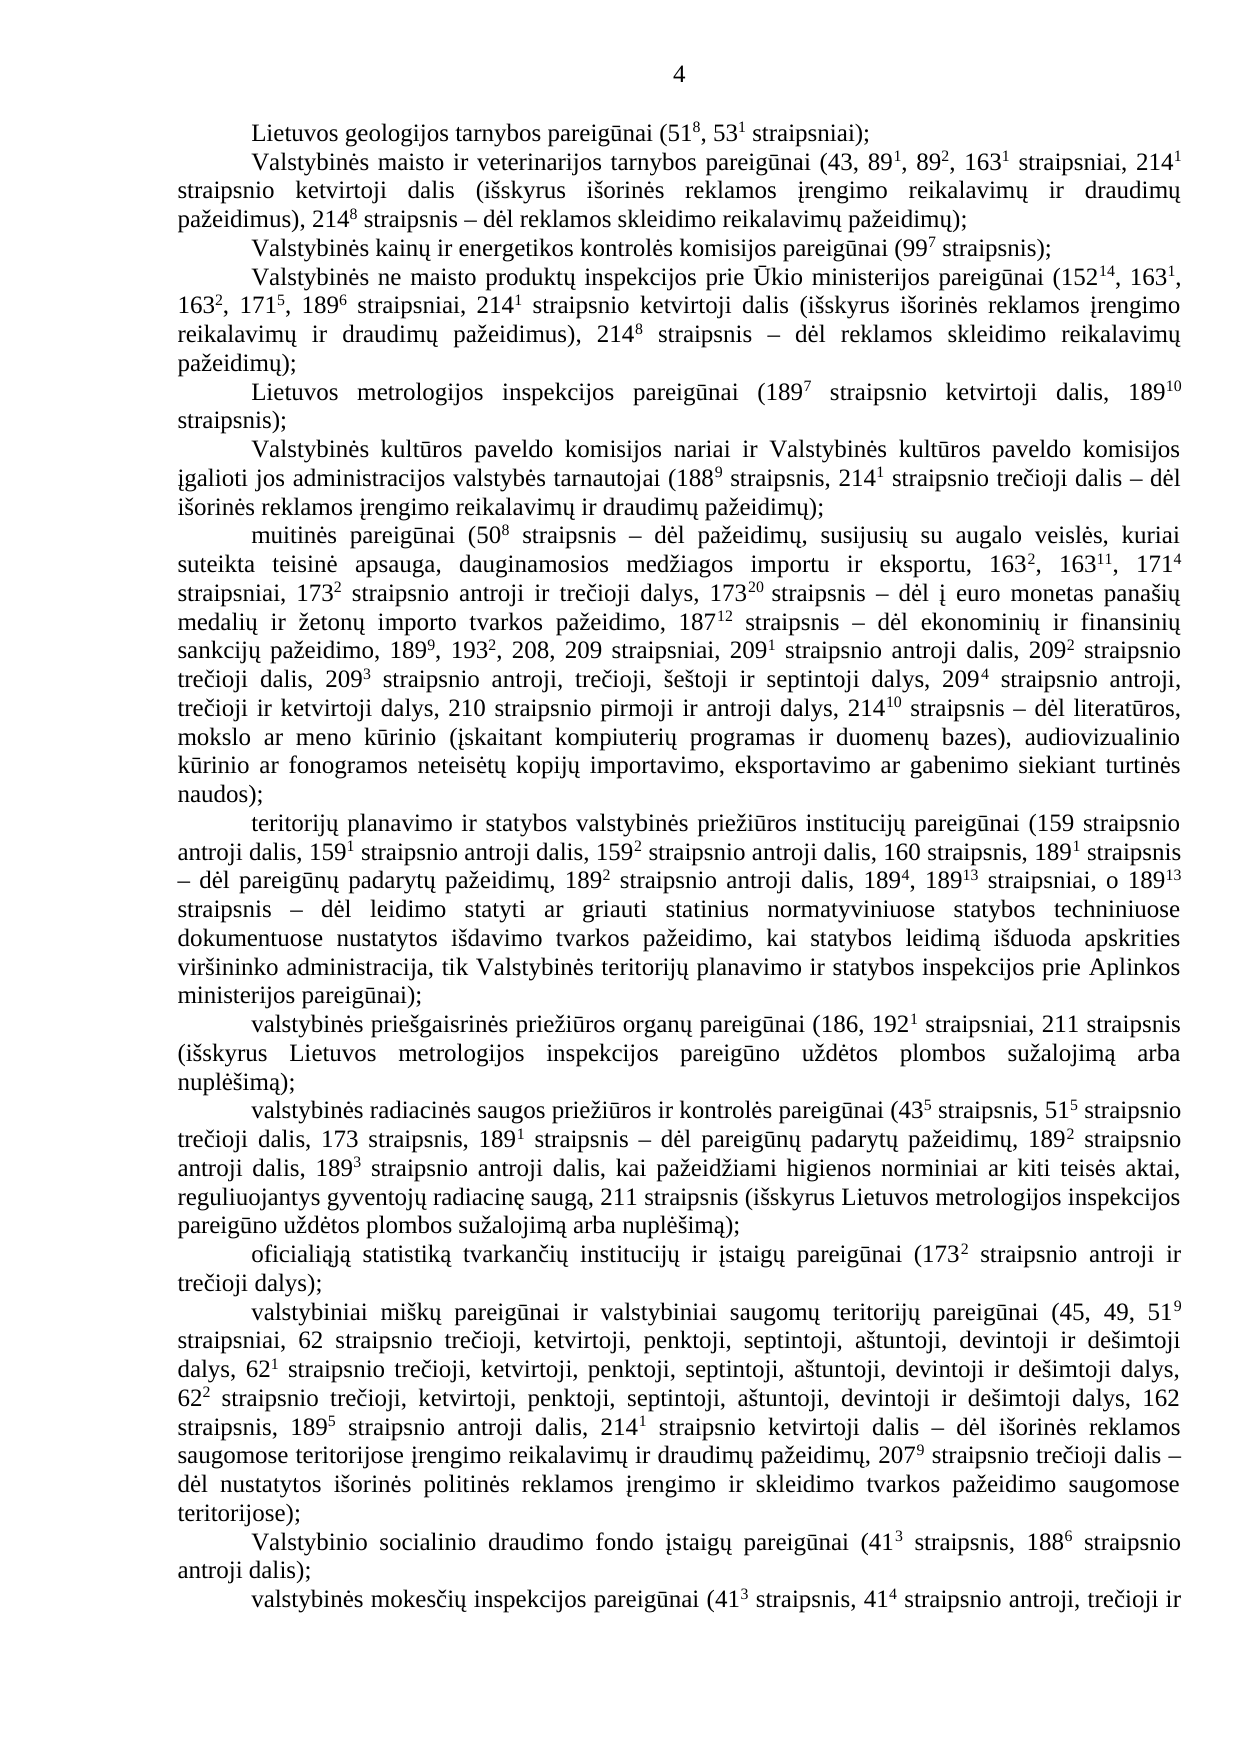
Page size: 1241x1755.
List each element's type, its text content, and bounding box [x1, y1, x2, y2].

text muitinės pareigūnai (508 straipsnis – dėl pažeidimų, susijusių su augalo veislės, kuriai suteikta teisinė apsauga, dauginamosios medžiagos importu ir eksportu, 1632, 16311, 1714 straipsniai, 1732 straipsnio antroji ir trečioji dalys, 17320 straipsnis – dėl į euro monetas panašių medalių ir žetonų importo tvarkos pažeidimo, 18712 straipsnis – dėl ekonominių ir finansinių sankcijų pažeidimo, 1899, 1932, 208, 209 straipsniai, 2091 straipsnio antroji dalis, 2092 straipsnio trečioji dalis, 2093 straipsnio antroji, trečioji, šeštoji ir septintoji dalys, 2094 straipsnio antroji, trečioji ir ketvirtoji dalys, 210 straipsnio pirmoji ir antroji dalys, 21410 straipsnis – dėl literatūros, mokslo ar meno kūrinio (įskaitant kompiuterių programas ir duomenų bazes), audiovizualinio kūrinio ar fonogramos neteisėtų kopijų importavimo, eksportavimo ar gabenimo siekiant turtinės naudos); [177, 521, 1181, 808]
text valstybiniai miškų pareigūnai ir valstybiniai saugomų teritorijų pareigūnai (45, 49, 519 straipsniai, 62 straipsnio trečioji, ketvirtoji, penktoji, septintoji, aštuntoji, devintoji ir dešimtoji dalys, 621 straipsnio trečioji, ketvirtoji, penktoji, septintoji, aštuntoji, devintoji ir dešimtoji dalys, 622 straipsnio trečioji, ketvirtoji, penktoji, septintoji, aštuntoji, devintoji ir dešimtoji dalys, 162 straipsnis, 1895 straipsnio antroji dalis, 2141 straipsnio ketvirtoji dalis – dėl išorinės reklamos saugomose teritorijose įrengimo reikalavimų ir draudimų pažeidimų, 2079 straipsnio trečioji dalis – dėl nustatytos išorinės politinės reklamos įrengimo ir skleidimo tvarkos pažeidimo saugomose teritorijose); [177, 1297, 1181, 1527]
text valstybinės priešgaisrinės priežiūros organų pareigūnai (186, 1921 straipsniai, 211 straipsnis (išskyrus Lietuvos metrologijos inspekcijos pareigūno uždėtos plombos sužalojimą arba nuplėšimą); [177, 1009, 1181, 1096]
text teritorijų planavimo ir statybos valstybinės priežiūros institucijų pareigūnai (159 straipsnio antroji dalis, 1591 straipsnio antroji dalis, 1592 straipsnio antroji dalis, 160 straipsnis, 1891 straipsnis – dėl pareigūnų padarytų pažeidimų, 1892 straipsnio antroji dalis, 1894, 18913 straipsniai, o 18913 straipsnis – dėl leidimo statyti ar griauti statinius normatyviniuose statybos techniniuose dokumentuose nustatytos išdavimo tvarkos pažeidimo, kai statybos leidimą išduoda apskrities viršininko administracija, tik Valstybinės teritorijų planavimo ir statybos inspekcijos prie Aplinkos ministerijos pareigūnai); [177, 808, 1181, 1009]
text Valstybinės maisto ir veterinarijos tarnybos pareigūnai (43, 891, 892, 1631 straipsniai, 2141 straipsnio ketvirtoji dalis (išskyrus išorinės reklamos įrengimo reikalavimų ir draudimų pažeidimus), 2148 straipsnis – dėl reklamos skleidimo reikalavimų pažeidimų); [177, 147, 1181, 233]
text Lietuvos metrologijos inspekcijos pareigūnai (1897 straipsnio ketvirtoji dalis, 18910 straipsnis); [177, 377, 1181, 434]
text valstybinės mokesčių inspekcijos pareigūnai (413 straipsnis, 414 straipsnio antroji, trečioji ir [177, 1584, 1181, 1613]
text oficialiąją statistiką tvarkančių institucijų ir įstaigų pareigūnai (1732 straipsnio antroji ir trečioji dalys); [177, 1239, 1181, 1297]
text Lietuvos geologijos tarnybos pareigūnai (518, 531 straipsniai); [177, 118, 1181, 147]
text Valstybinės ne maisto produktų inspekcijos prie Ūkio ministerijos pareigūnai (15214, 1631, 1632, 1715, 1896 straipsniai, 2141 straipsnio ketvirtoji dalis (išskyrus išorinės reklamos įrengimo reikalavimų ir draudimų pažeidimus), 2148 straipsnis – dėl reklamos skleidimo reikalavimų pažeidimų); [177, 262, 1181, 377]
text valstybinės radiacinės saugos priežiūros ir kontrolės pareigūnai (435 straipsnis, 515 straipsnio trečioji dalis, 173 straipsnis, 1891 straipsnis – dėl pareigūnų padarytų pažeidimų, 1892 straipsnio antroji dalis, 1893 straipsnio antroji dalis, kai pažeidžiami higienos norminiai ar kiti teisės aktai, reguliuojantys gyventojų radiacinę saugą, 211 straipsnis (išskyrus Lietuvos metrologijos inspekcijos pareigūno uždėtos plombos sužalojimą arba nuplėšimą); [177, 1096, 1181, 1239]
text Valstybinio socialinio draudimo fondo įstaigų pareigūnai (413 straipsnis, 1886 straipsnio antroji dalis); [177, 1527, 1181, 1584]
text Valstybinės kainų ir energetikos kontrolės komisijos pareigūnai (997 straipsnis); [177, 233, 1181, 262]
text Valstybinės kultūros paveldo komisijos nariai ir Valstybinės kultūros paveldo komisijos įgalioti jos administracijos valstybės tarnautojai (1889 straipsnis, 2141 straipsnio trečioji dalis – dėl išorinės reklamos įrengimo reikalavimų ir draudimų pažeidimų); [177, 434, 1181, 521]
